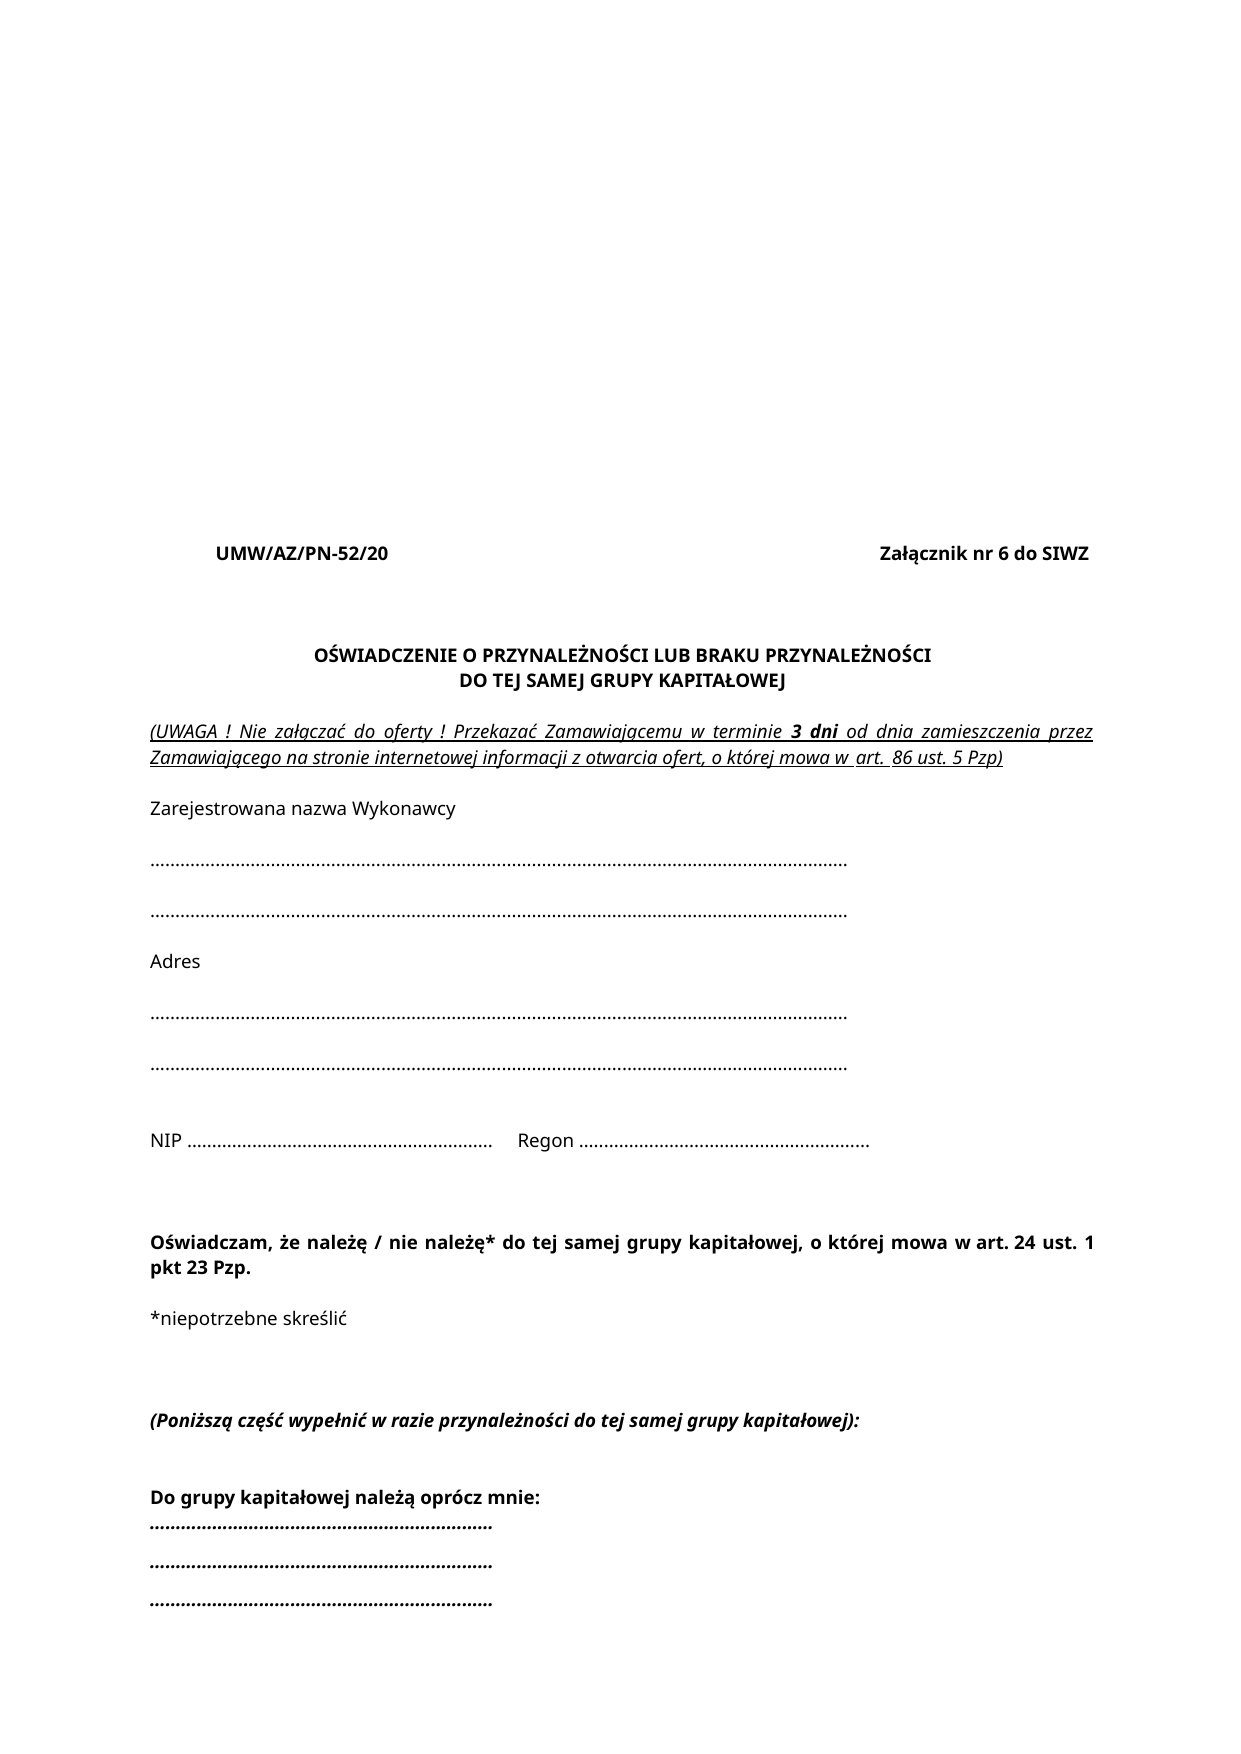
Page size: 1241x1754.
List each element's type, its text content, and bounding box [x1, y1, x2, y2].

text ………………………………………………………… [150, 1510, 1095, 1535]
text (Poniższą część wypełnić w razie przynależności do tej samej grupy kapitałowej): [150, 1408, 1095, 1433]
text ………………………………………………………… [150, 1586, 1095, 1612]
text Zarejestrowana nazwa Wykonawcy [150, 795, 1095, 821]
text …........................................................................................................................................ [150, 1050, 1095, 1076]
text …........................................................................................................................................ [150, 846, 1095, 872]
text (UWAGA ! Nie załączać do oferty ! Przekazać Zamawiającemu w terminie 3 dni od dnia zamieszczenia przez Zamawiającego na stronie internetowej informacji z otwarcia ofert, o której mowa w art. 86 ust. 5 Pzp) [150, 718, 1095, 769]
text …........................................................................................................................................ [150, 897, 1095, 923]
text Oświadczam, że należę / nie należę* do tej samej grupy kapitałowej, o której mowa w art. 24 ust. 1 pkt 23 Pzp. [150, 1229, 1095, 1280]
text Do grupy kapitałowej należą oprócz mnie: [150, 1484, 1095, 1510]
text …........................................................................................................................................ [150, 999, 1095, 1025]
text DO TEJ SAMEJ GRUPY KAPITAŁOWEJ [150, 667, 1095, 693]
text Adres [150, 948, 1095, 974]
subtitle UMW/AZ/PN-52/20 Załącznik nr 6 do SIWZ [150, 540, 1154, 566]
text *niepotrzebne skreślić [150, 1306, 1095, 1331]
text ………………………………………………………… [150, 1548, 1095, 1573]
text NIP ….......................................................... Regon …....................................................... [150, 1127, 1095, 1152]
text OŚWIADCZENIE O PRZYNALEŻNOŚCI LUB BRAKU PRZYNALEŻNOŚCI [150, 642, 1095, 667]
